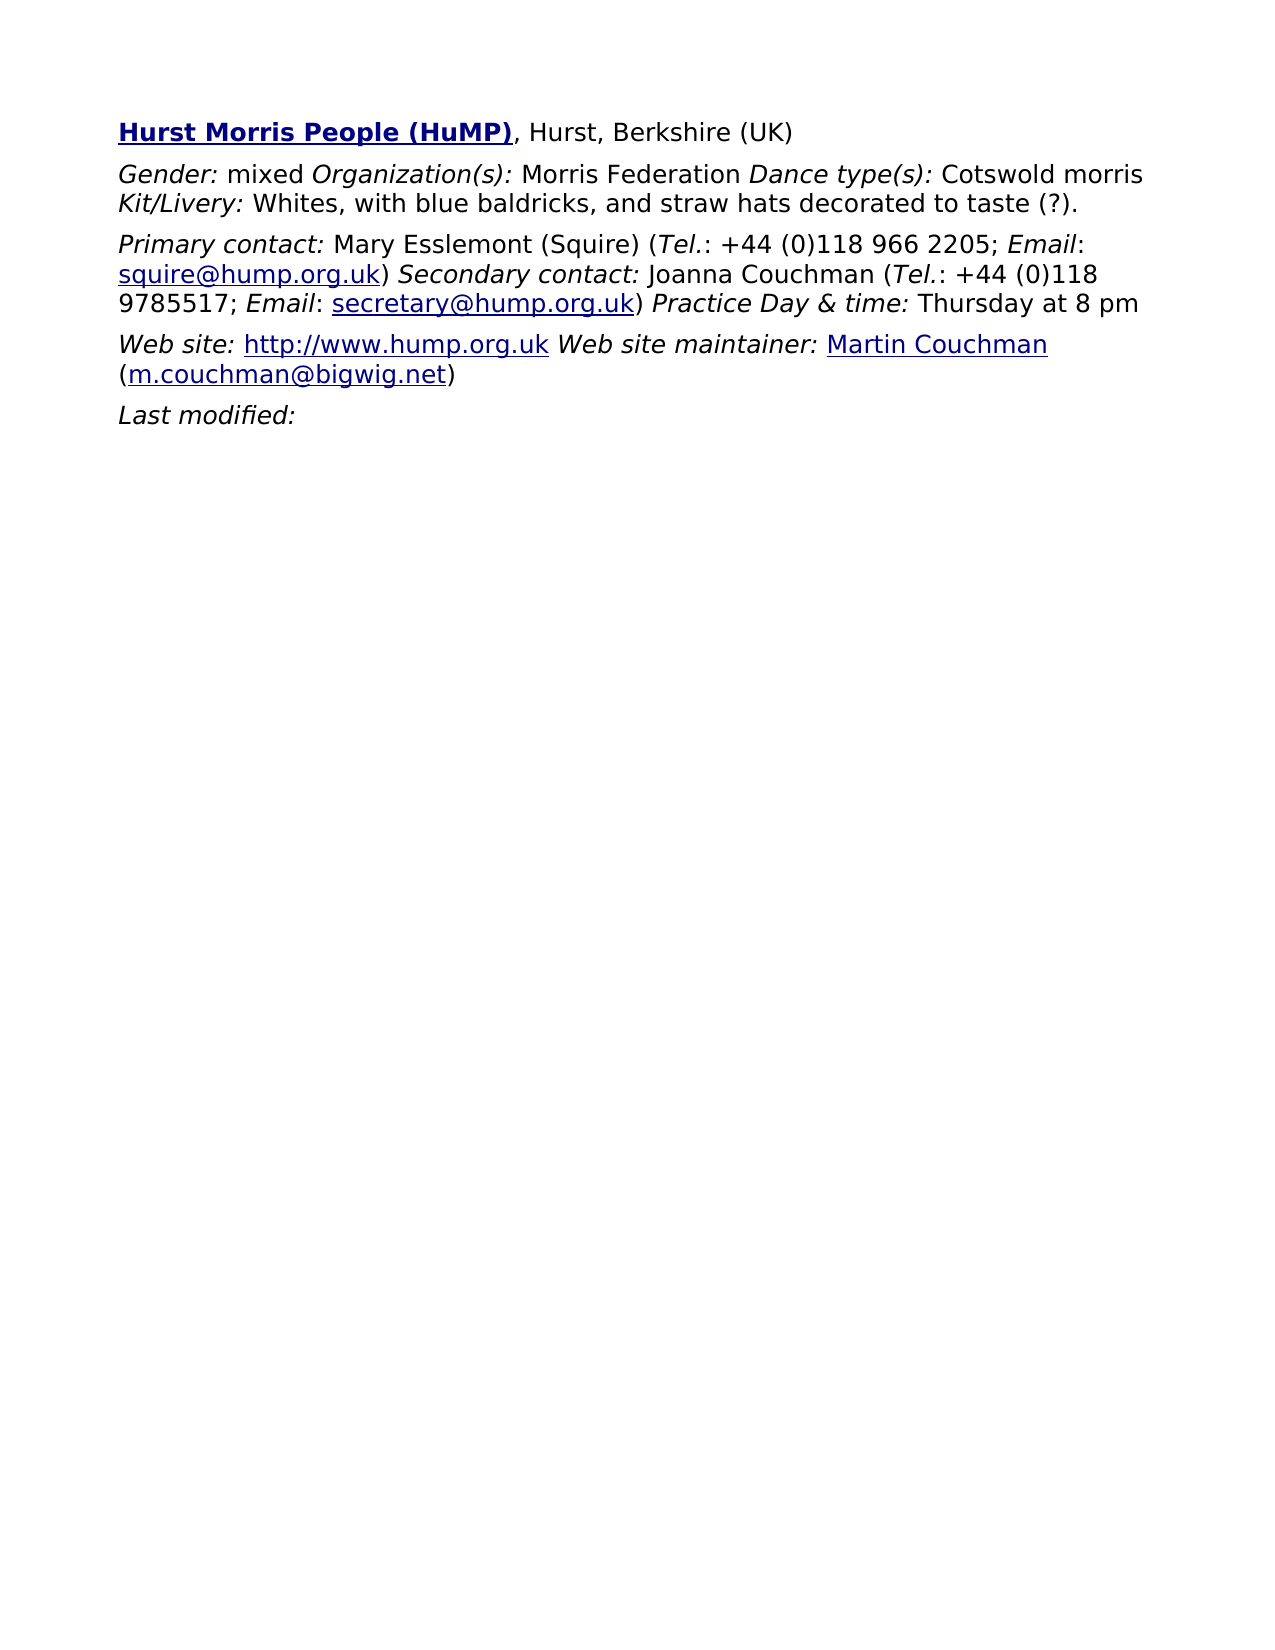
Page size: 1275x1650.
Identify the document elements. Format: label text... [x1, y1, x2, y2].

text Last modified: [118, 401, 1157, 431]
text Gender: mixed Organization(s): Morris Federation Dance type(s): Cotswold morris Kit/Livery: Whites, with blue baldricks, and straw hats decorated to taste (?). [118, 160, 1157, 218]
text Primary contact: Mary Esslemont (Squire) (Tel.: +44 (0)118 966 2205; Email: squire@hump.org.uk) Secondary contact: Joanna Couchman (Tel.: +44 (0)118 9785517; Email: secretary@hump.org.uk) Practice Day & time: Thursday at 8 pm [118, 231, 1157, 318]
text Web site: http://www.hump.org.uk Web site maintainer: Martin Couchman (m.couchman@bigwig.net) [118, 331, 1157, 389]
text Hurst Morris People (HuMP), Hurst, Berkshire (UK) [118, 118, 1157, 147]
